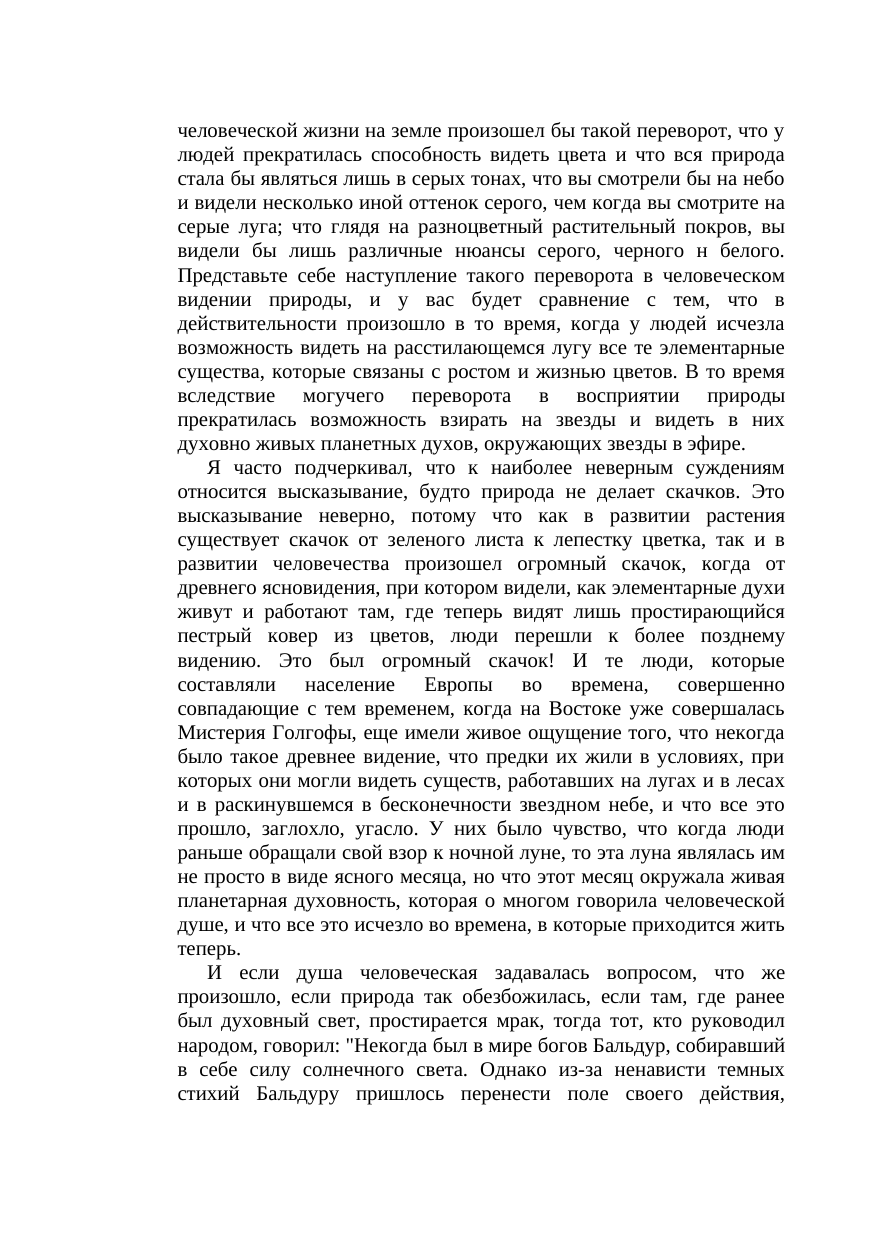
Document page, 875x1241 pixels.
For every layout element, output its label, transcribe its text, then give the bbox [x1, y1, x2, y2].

text человеческой жизни на земле произошел бы такой переворот, что у людей прекратилась способность видеть цвета и что вся природа стала бы являться лишь в серых тонах, что вы смотрели бы на небо и видели несколько иной оттенок серого, чем когда вы смотрите на серые луга; что глядя на разноцветный растительный покров, вы видели бы лишь различные нюансы серого, черного н белого. Представьте себе наступление такого переворота в человеческом видении природы, и у вас будет сравнение с тем, что в действительности произошло в то время, когда у людей исчезла возможность видеть на расстилающемся лугу все те элементарные существа, которые связаны с ростом и жизнью цветов. В то время вследствие могучего переворота в восприятии природы прекратилась возможность взирать на звезды и видеть в них духовно живых планетных духов, окружающих звезды в эфире. [177, 118, 786, 455]
text И если душа человеческая задавалась вопросом, что же произошло, если природа так обезбожилась, если там, где ранее был духовный свет, простирается мрак, тогда тот, кто руководил народом, говорил: "Некогда был в мире богов Бальдур, собиравший в себе силу солнечного света. Однако из-за ненависти темных стихий Бальдуру пришлось перенести поле своего действия, [177, 960, 786, 1105]
text Я часто подчеркивал, что к наиболее неверным суждениям относится высказывание, будто природа не делает скачков. Это высказывание неверно, потому что как в развитии растения существует скачок от зеленого листа к лепестку цветка, так и в развитии человечества произошел огромный скачок, когда от древнего ясновидения, при котором видели, как элементарные духи живут и работают там, где теперь видят лишь простирающийся пестрый ковер из цветов, люди перешли к более позднему видению. Это был огромный скачок! И те люди, которые составляли население Европы во времена, совершенно совпадающие с тем временем, когда на Востоке уже совершалась Мистерия Голгофы, еще имели живое ощущение того, что некогда было такое древнее видение, что предки их жили в условиях, при которых они могли видеть существ, работавших на лугах и в лесах и в раскинувшемся в бесконечности звездном небе, и что все это прошло, заглохло, угасло. У них было чувство, что когда люди раньше обращали свой взор к ночной луне, то эта луна являлась им не просто в виде ясного месяца, но что этот месяц окружала живая планетарная духовность, которая о многом говорила человеческой душе, и что все это исчезло во времена, в которые приходится жить теперь. [177, 455, 786, 960]
